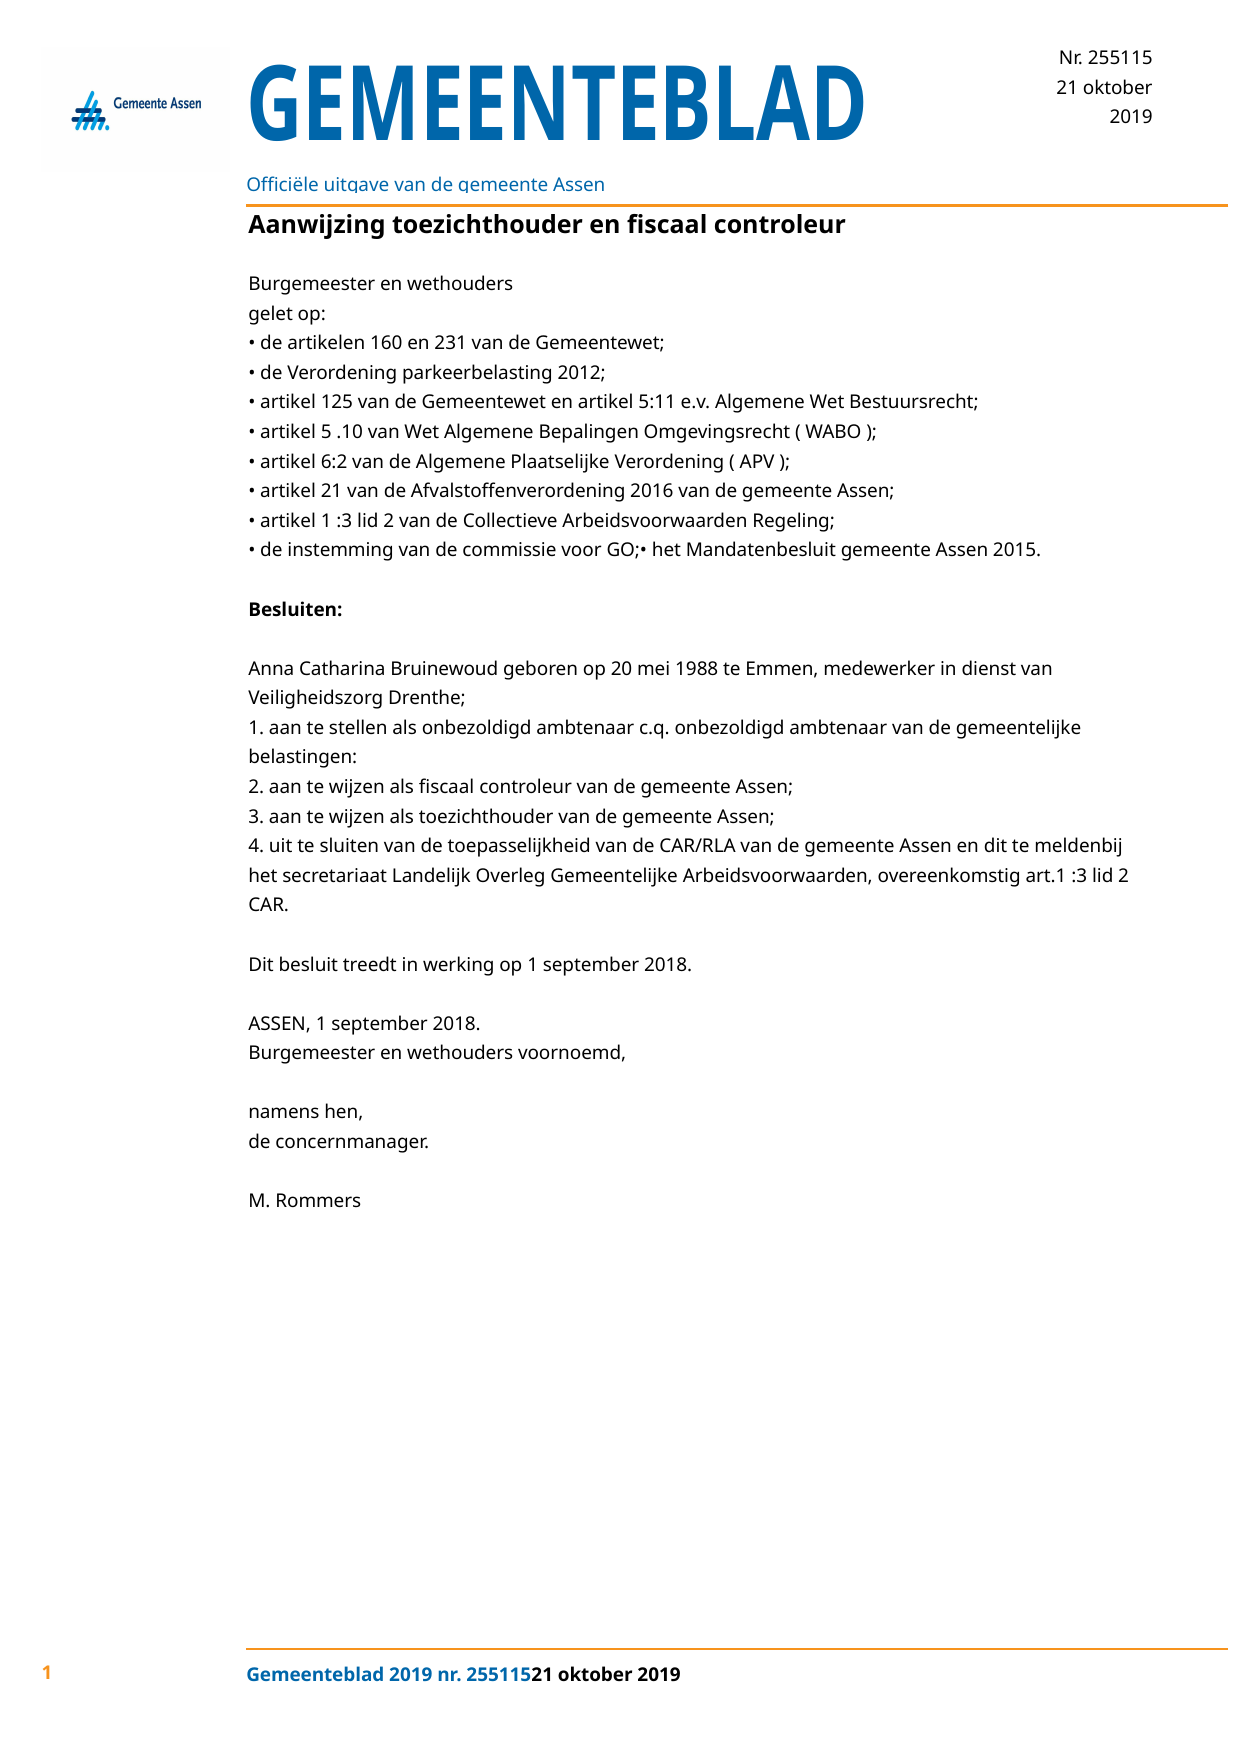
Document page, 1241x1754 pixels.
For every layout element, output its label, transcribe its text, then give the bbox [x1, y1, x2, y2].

picture [41, 47, 231, 172]
text • artikel 5 .10 van Wet Algemene Bepalingen Omgevingsrecht ( WABO ); [248, 418, 1152, 444]
text Burgemeester en wethouders voornoemd, [248, 1039, 1152, 1065]
text 3. aan te wijzen als toezichthouder van de gemeente Assen; [248, 803, 1152, 828]
text Burgemeester en wethouders [248, 270, 1152, 296]
text M. Rommers [248, 1187, 1152, 1213]
text ASSEN, 1 september 2018. [248, 1010, 1152, 1036]
text gelet op: [248, 300, 1152, 326]
text • de Verordening parkeerbelasting 2012; [248, 359, 1152, 385]
text • de instemming van de commissie voor GO;• het Mandatenbesluit gemeente Assen 2015. [248, 537, 1152, 562]
text Anna Catharina Bruinewoud geboren op 20 mei 1988 te Emmen, medewerker in dienst van Veiligheidszorg Drenthe; [248, 655, 1152, 710]
text 1. aan te stellen als onbezoldigd ambtenaar c.q. onbezoldigd ambtenaar van de gemeentelijke belastingen: [248, 714, 1152, 769]
text • artikel 1 :3 lid 2 van de Collectieve Arbeidsvoorwaarden Regeling; [248, 507, 1152, 533]
text Aanwijzing toezichthouder en fiscaal controleur [248, 207, 1152, 241]
text • artikel 21 van de Afvalstoffenverordening 2016 van de gemeente Assen; [248, 477, 1152, 503]
text Dit besluit treedt in werking op 1 september 2018. [248, 951, 1152, 976]
text Besluiten: [248, 596, 1152, 621]
text • de artikelen 160 en 231 van de Gemeentewet; [248, 329, 1152, 355]
text 4. uit te sluiten van de toepasselijkheid van de CAR/RLA van de gemeente Assen en dit te meldenbij het secretariaat Landelijk Overleg Gemeentelijke Arbeidsvoorwaarden, overeenkomstig art.1 :3 lid 2 CAR. [248, 832, 1152, 917]
text 2. aan te wijzen als fiscaal controleur van de gemeente Assen; [248, 773, 1152, 799]
text • artikel 125 van de Gemeentewet en artikel 5:11 e.v. Algemene Wet Bestuursrecht; [248, 389, 1152, 414]
text de concernmanager. [248, 1128, 1152, 1154]
text namens hen, [248, 1099, 1152, 1124]
text • artikel 6:2 van de Algemene Plaatselijke Verordening ( APV ); [248, 448, 1152, 473]
